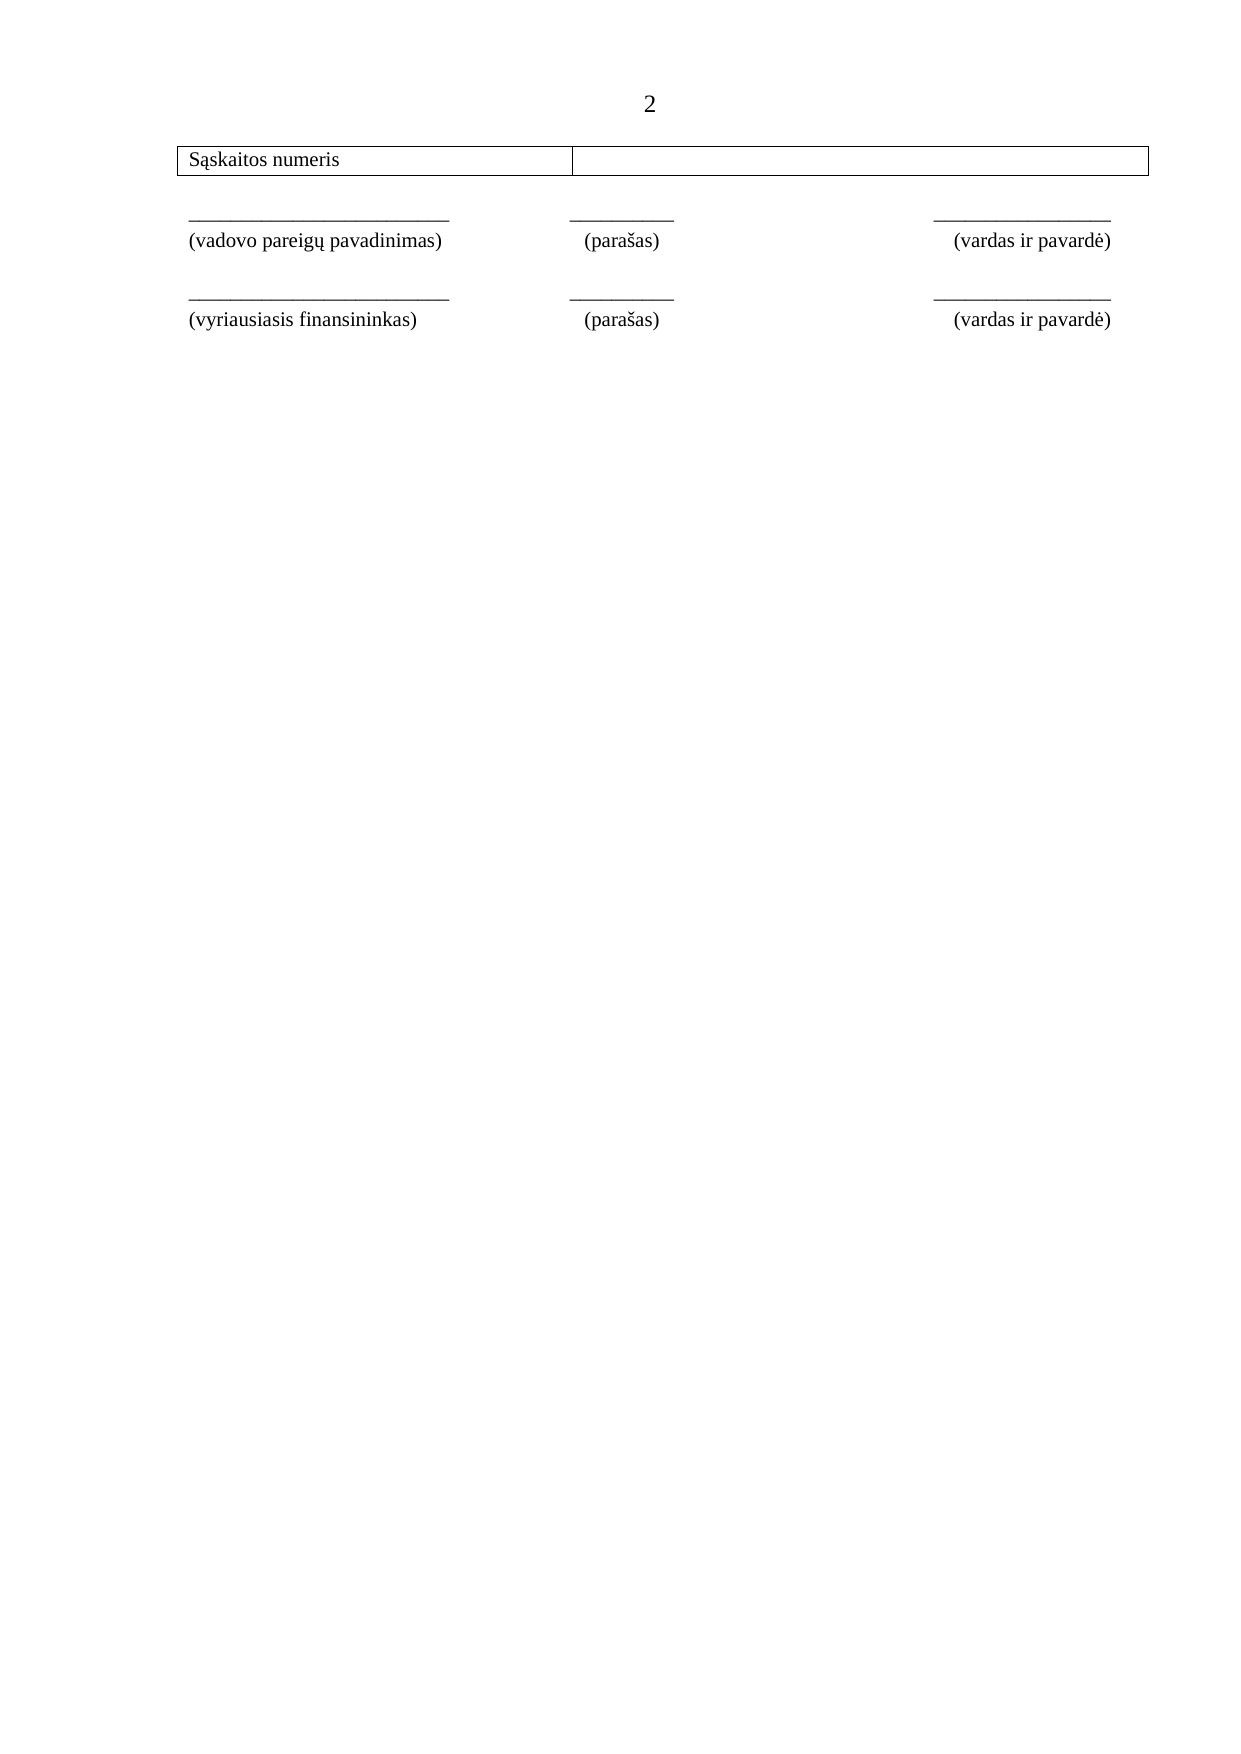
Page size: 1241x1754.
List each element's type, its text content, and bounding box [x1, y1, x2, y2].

table_cell [573, 147, 1148, 175]
table_cell Sąskaitos numeris [178, 147, 572, 175]
table_header __________ (parašas) [492, 200, 751, 255]
table_header _________________________ (vadovo pareigų pavadinimas) [177, 200, 492, 255]
table_header _________________________ (vyriausiasis finansininkas) [177, 279, 492, 334]
table_header _________________ (vardas ir pavardė) [751, 200, 1122, 255]
table_header __________ (parašas) [492, 279, 751, 334]
table_header _________________ (vardas ir pavardė) [751, 279, 1122, 334]
